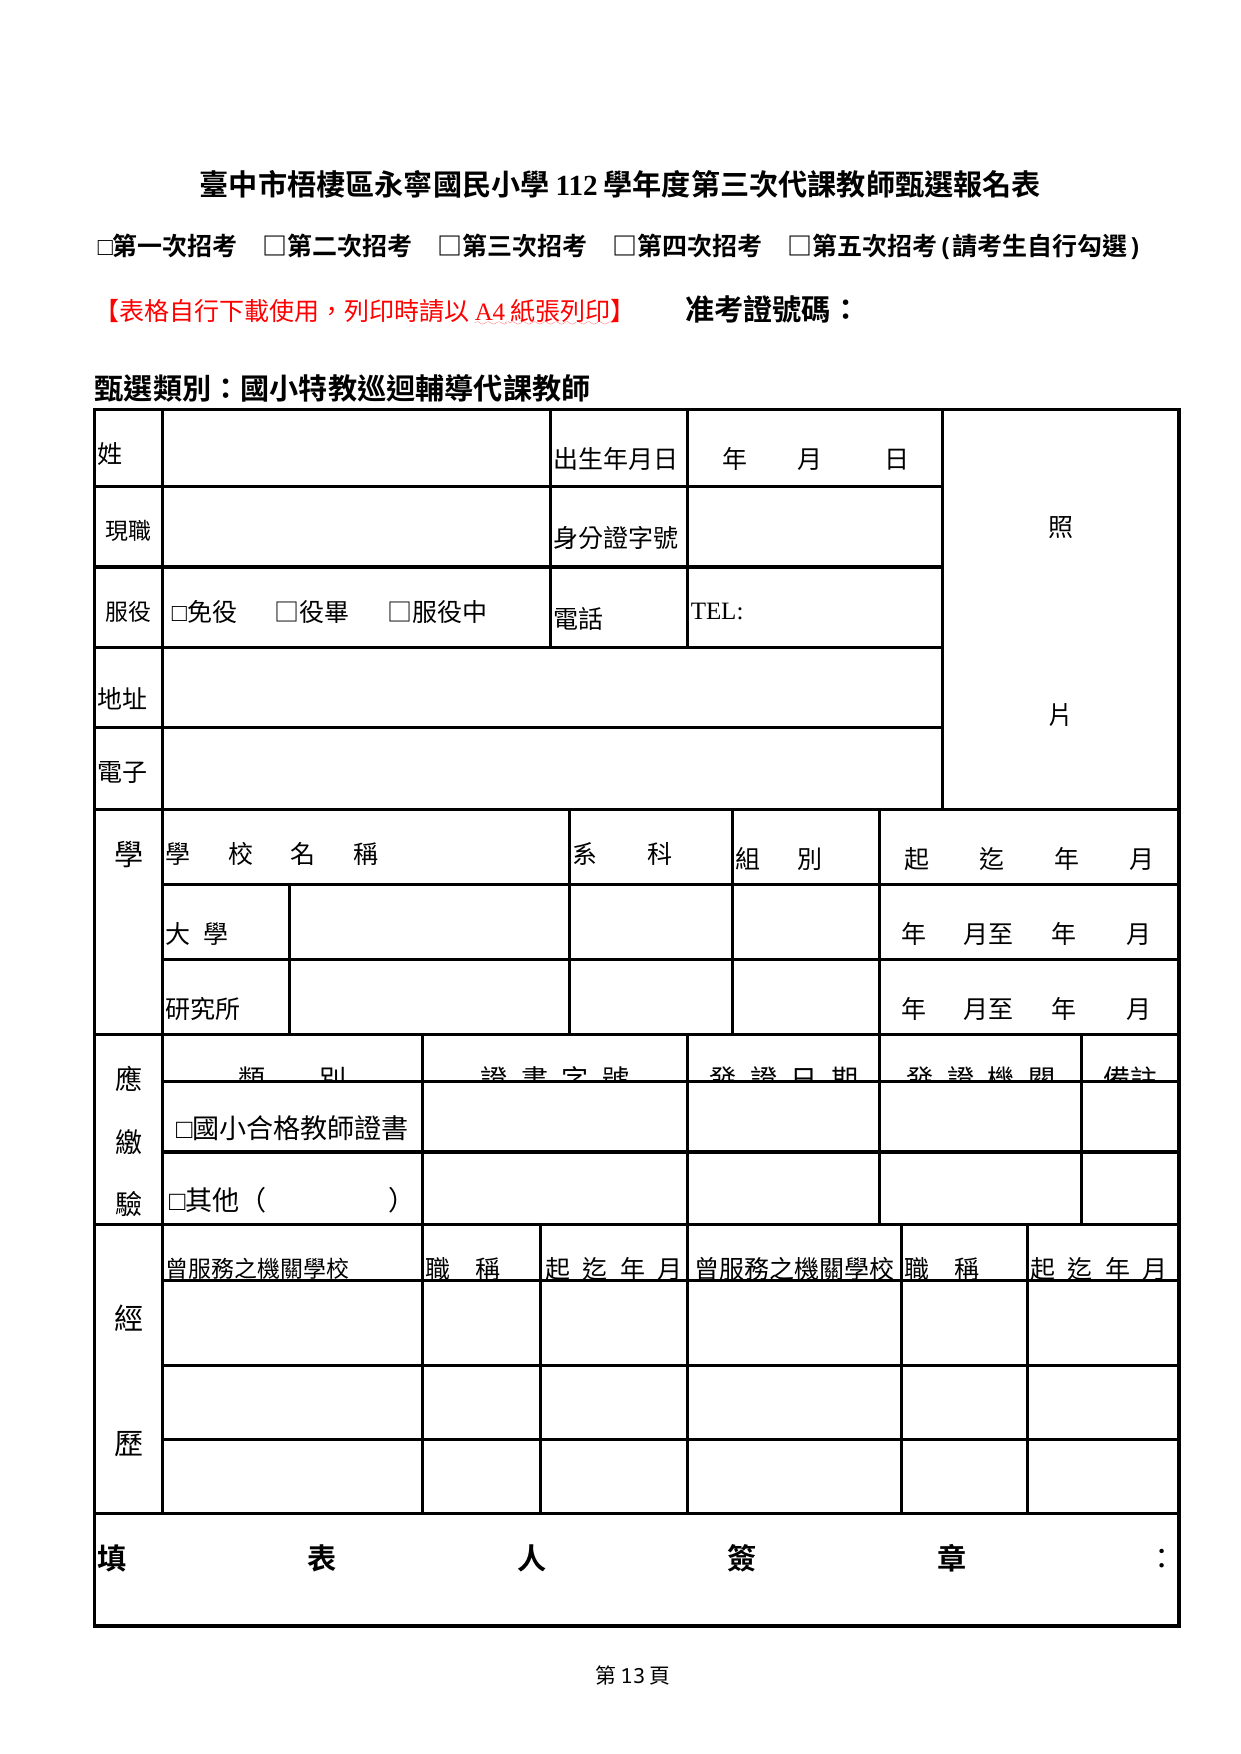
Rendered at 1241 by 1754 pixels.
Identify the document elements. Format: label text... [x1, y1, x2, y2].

table_cell [571, 886, 731, 958]
table_cell [164, 488, 549, 565]
table_header 照 片 [944, 411, 1177, 808]
table_header 出生年月日 [552, 411, 686, 484]
table_cell [291, 961, 568, 1033]
table_cell [903, 1367, 1026, 1438]
table_cell □其他（ ） [164, 1154, 421, 1222]
table_cell 職 稱 [424, 1226, 539, 1279]
table_cell [1029, 1367, 1177, 1438]
table_cell [689, 488, 941, 565]
table_cell [291, 886, 568, 958]
table_cell 年 月至 年 月 [881, 886, 1177, 958]
table_cell 起 迄 年 月 [1029, 1226, 1177, 1279]
table_cell 發 證 機 關 [881, 1036, 1080, 1080]
table_cell 組 別 [734, 811, 878, 883]
table_cell [734, 886, 878, 958]
table_cell 起 迄 年 月 [542, 1226, 686, 1279]
table_cell 地址 [96, 649, 161, 726]
table_cell [424, 1367, 539, 1438]
table_cell 大 學 [164, 886, 288, 958]
table_cell [424, 1282, 539, 1363]
table_cell [689, 1083, 878, 1150]
table_cell [689, 1441, 900, 1512]
table_cell 應 繳 驗 證 件 [96, 1036, 161, 1222]
table_cell [571, 961, 731, 1033]
table_cell [164, 1441, 421, 1512]
table_cell [1083, 1083, 1177, 1150]
table_header 姓 名 [96, 411, 161, 484]
table_cell [542, 1441, 686, 1512]
table_cell 年 月至 年 月 [881, 961, 1177, 1033]
table_cell 電話 [552, 569, 686, 646]
table_cell [1029, 1441, 1177, 1512]
table_cell 系 科 [571, 811, 731, 883]
table_cell 服役 情形 [96, 569, 161, 646]
table_cell [903, 1282, 1026, 1363]
table_cell 曾服務之機關學校 [689, 1226, 900, 1279]
table_cell [689, 1282, 900, 1363]
table_cell 學 歷 [96, 811, 161, 1033]
table_cell [542, 1367, 686, 1438]
table_cell 研究所 [164, 961, 288, 1033]
table_header [164, 411, 549, 484]
table_cell [164, 649, 941, 726]
table_cell [689, 1154, 878, 1222]
table_cell [734, 961, 878, 1033]
table_cell [424, 1083, 686, 1150]
table_header 年 月 日 [689, 411, 941, 484]
table_cell 起 迄 年 月 [881, 811, 1177, 883]
table_cell [689, 1367, 900, 1438]
table_cell [424, 1154, 686, 1222]
table_cell 填表人簽章： 填表日期： 112年 月 日 [96, 1515, 1177, 1624]
table_cell [1029, 1282, 1177, 1363]
table_cell TEL: 手機： [689, 569, 941, 646]
table_cell [903, 1441, 1026, 1512]
text □第一次招考 □第二次招考 □第三次招考 □第四次招考 □第五次招考(請考生自行勾選) [94, 203, 1146, 266]
table_cell 曾服務之機關學校 [164, 1226, 421, 1279]
table_cell 備註 [1083, 1036, 1177, 1080]
table_cell [542, 1282, 686, 1363]
text 【表格自行下載使用，列印時請以A4紙張列印】 准考證號碼： [94, 266, 1146, 328]
table_cell [881, 1154, 1080, 1222]
table_cell 職 稱 [903, 1226, 1026, 1279]
table_cell □國小合格教師證書 [164, 1083, 421, 1150]
table_cell [1083, 1154, 1177, 1222]
table_cell 經 歷 [96, 1226, 161, 1512]
table_cell [164, 1282, 421, 1363]
table_cell [164, 729, 941, 808]
table_cell 身分證字號 [552, 488, 686, 565]
text 臺中市梧棲區永寧國民小學112學年度第三次代課教師甄選報名表 [94, 141, 1146, 203]
table_cell 證 書 字 號 [424, 1036, 686, 1080]
table_cell 學 校 名 稱 [164, 811, 568, 883]
table_cell 發 證 日 期 [689, 1036, 878, 1080]
table_cell 現職機關學校 [96, 488, 161, 565]
table_cell [881, 1083, 1080, 1150]
table_cell [424, 1441, 539, 1512]
table_cell [164, 1367, 421, 1438]
table_cell □免役 □役畢 □服役中 [164, 569, 549, 646]
text 甄選類別：國小特教巡迴輔導代課教師 [94, 345, 1146, 408]
table_cell 電子郵件 [96, 729, 161, 808]
table_cell 類 別 [164, 1036, 421, 1080]
